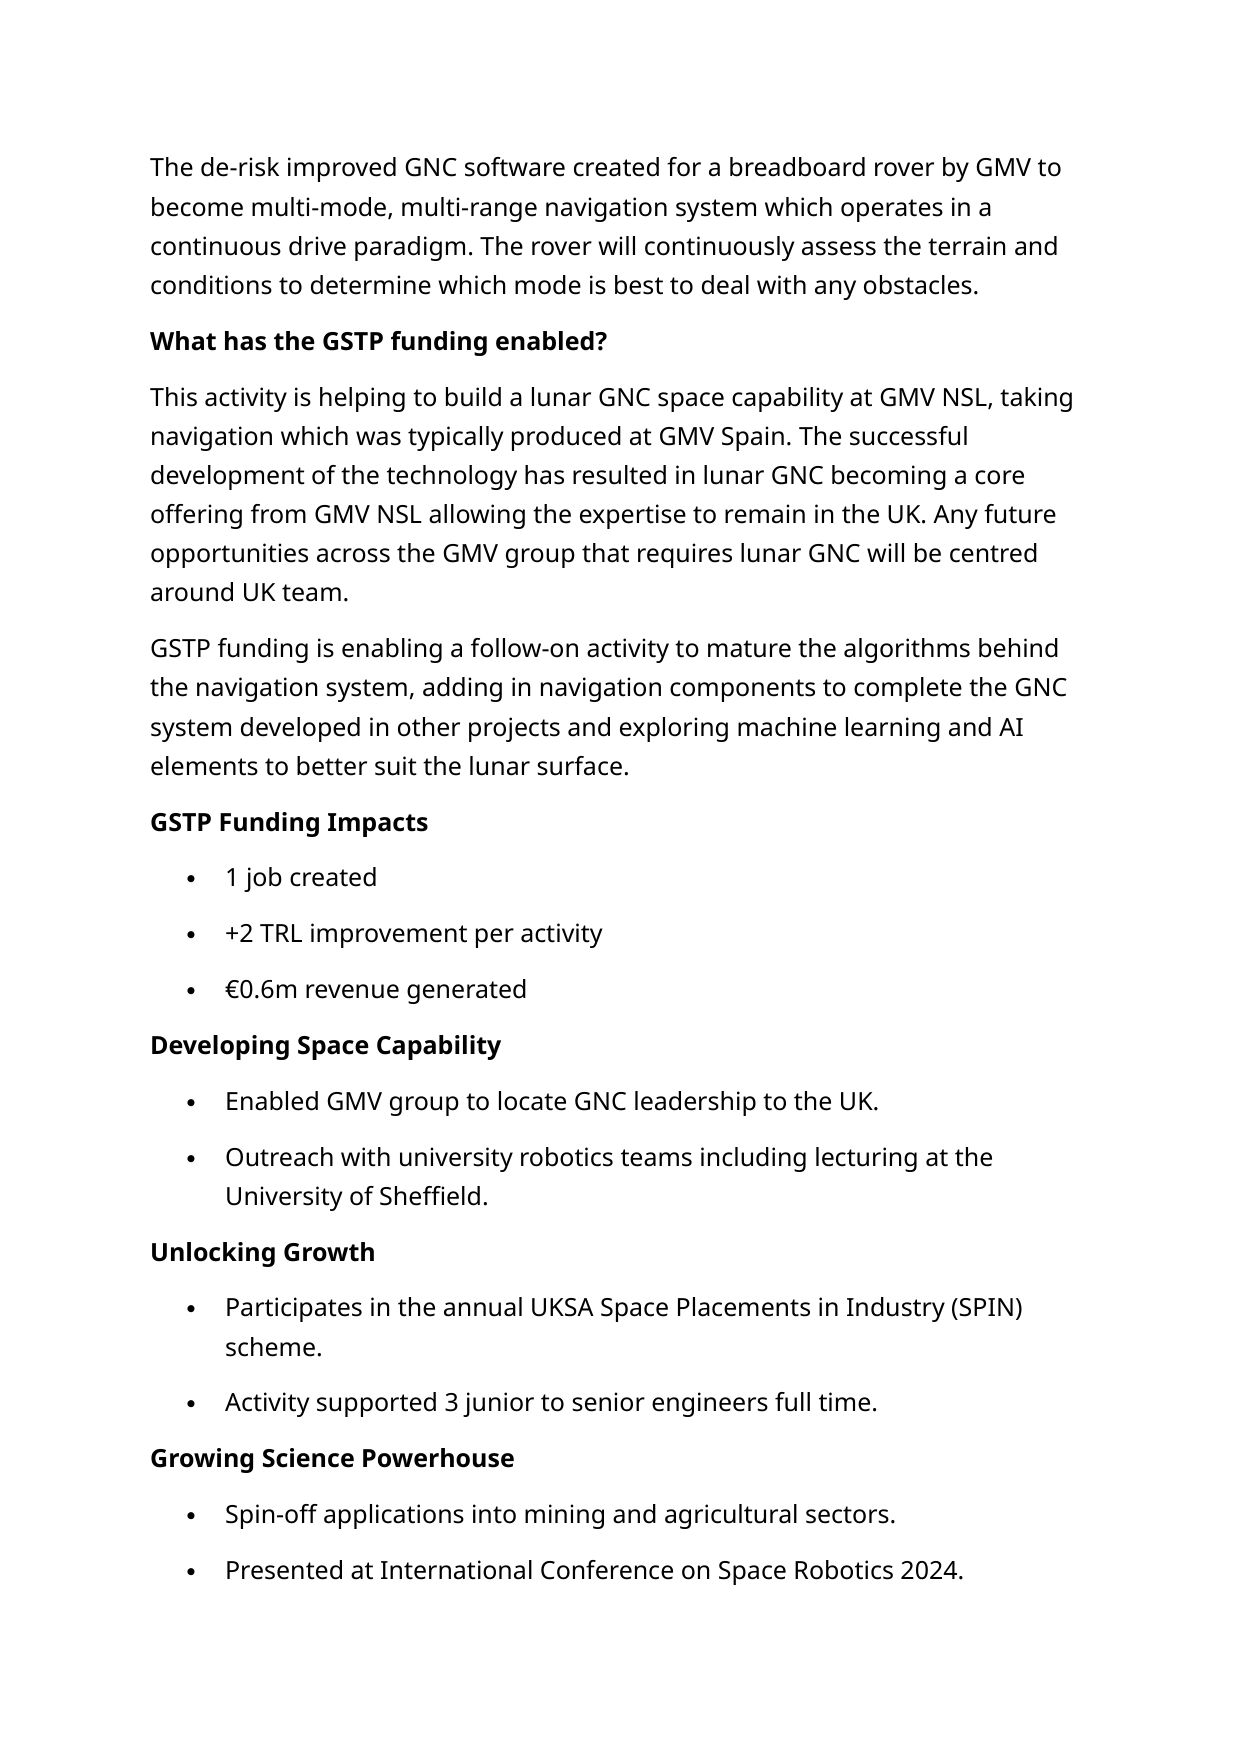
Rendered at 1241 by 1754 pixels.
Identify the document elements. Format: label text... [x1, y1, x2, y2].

list Enabled GMV group to locate GNC leadership to the UK. [187, 1083, 1090, 1117]
list Participates in the annual UKSA Space Placements in Industry (SPIN) scheme. [187, 1290, 1090, 1363]
text Growing Science Powerhouse [150, 1441, 1090, 1475]
list 1 job created [187, 860, 1090, 894]
list €0.6m revenue generated [187, 972, 1090, 1006]
text This activity is helping to build a lunar GNC space capability at GMV NSL, taking navigation which was typically produced at GMV Spain. The successful development of the technology has resulted in lunar GNC becoming a core offering from GMV NSL allowing the expertise to remain in the UK. Any future opportunities across the GMV group that requires lunar GNC will be centred around UK team. [150, 379, 1090, 609]
text Developing Space Capability [150, 1027, 1090, 1062]
list Presented at International Conference on Space Robotics 2024. [187, 1552, 1090, 1587]
text Unlocking Growth [150, 1234, 1090, 1268]
text What has the GSTP funding enabled? [150, 323, 1090, 357]
text GSTP Funding Impacts [150, 804, 1090, 838]
list Outreach with university robotics teams including lecturing at the University of Sheffield. [187, 1139, 1090, 1212]
list +2 TRL improvement per activity [187, 916, 1090, 950]
text The de-risk improved GNC software created for a breadboard rover by GMV to become multi-mode, multi-range navigation system which operates in a continuous drive paradigm. The rover will continuously assess the terrain and conditions to determine which mode is best to deal with any obstacles. [150, 150, 1090, 302]
text GSTP funding is enabling a follow-on activity to mature the algorithms behind the navigation system, adding in navigation components to complete the GNC system developed in other projects and exploring machine learning and AI elements to better suit the lunar surface. [150, 631, 1090, 782]
list Spin-off applications into mining and agricultural sectors. [187, 1497, 1090, 1531]
list Activity supported 3 junior to senior engineers full time. [187, 1385, 1090, 1419]
